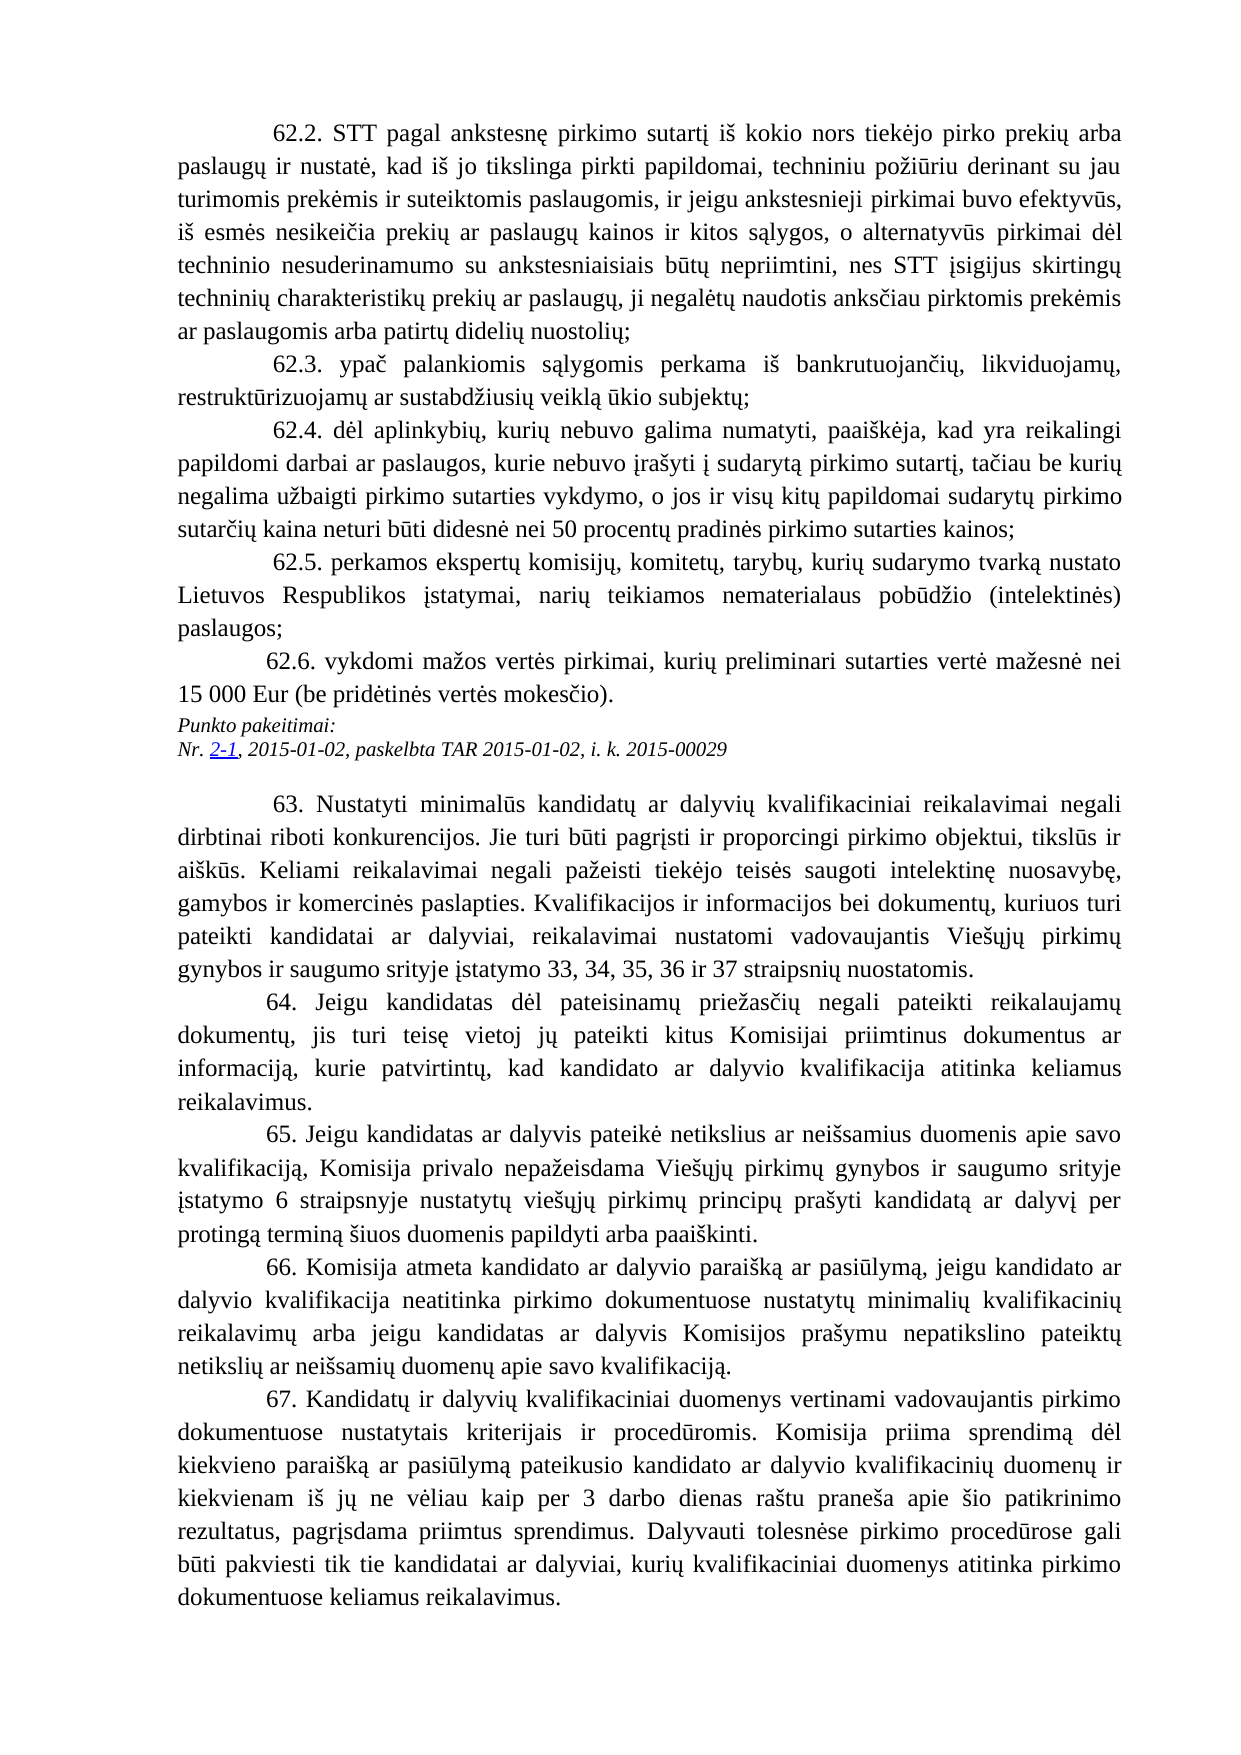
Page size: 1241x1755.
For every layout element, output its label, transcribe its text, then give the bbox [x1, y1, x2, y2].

text 64. Jeigu kandidatas dėl pateisinamų priežasčių negali pateikti reikalaujamų dokumentų, jis turi teisę vietoj jų pateikti kitus Komisijai priimtinus dokumentus ar informaciją, kurie patvirtintų, kad kandidato ar dalyvio kvalifikacija atitinka keliamus reikalavimus. [177, 987, 1122, 1115]
text Nr. 2-1, 2015-01-02, paskelbta TAR 2015-01-02, i. k. 2015-00029 [177, 737, 1122, 761]
text 66. Komisija atmeta kandidato ar dalyvio paraišką ar pasiūlymą, jeigu kandidato ar dalyvio kvalifikacija neatitinka pirkimo dokumentuose nustatytų minimalių kvalifikacinių reikalavimų arba jeigu kandidatas ar dalyvis Komisijos prašymu nepatikslino pateiktų netikslių ar neišsamių duomenų apie savo kvalifikaciją. [177, 1252, 1122, 1379]
text 67. Kandidatų ir dalyvių kvalifikaciniai duomenys vertinami vadovaujantis pirkimo dokumentuose nustatytais kriterijais ir procedūromis. Komisija priima sprendimą dėl kiekvieno paraišką ar pasiūlymą pateikusio kandidato ar dalyvio kvalifikacinių duomenų ir kiekvienam iš jų ne vėliau kaip per 3 darbo dienas raštu praneša apie šio patikrinimo rezultatus, pagrįsdama priimtus sprendimus. Dalyvauti tolesnėse pirkimo procedūrose gali būti pakviesti tik tie kandidatai ar dalyviai, kurių kvalifikaciniai duomenys atitinka pirkimo dokumentuose keliamus reikalavimus. [177, 1384, 1122, 1611]
text 62.5. perkamos ekspertų komisijų, komitetų, tarybų, kurių sudarymo tvarką nustato Lietuvos Respublikos įstatymai, narių teikiamos nematerialaus pobūdžio (intelektinės) paslaugos; [177, 547, 1122, 642]
text Punkto pakeitimai: [177, 712, 1122, 737]
text 62.4. dėl aplinkybių, kurių nebuvo galima numatyti, paaiškėja, kad yra reikalingi papildomi darbai ar paslaugos, kurie nebuvo įrašyti į sudarytą pirkimo sutartį, tačiau be kurių negalima užbaigti pirkimo sutarties vykdymo, o jos ir visų kitų papildomai sudarytų pirkimo sutarčių kaina neturi būti didesnė nei 50 procentų pradinės pirkimo sutarties kainos; [177, 415, 1122, 543]
text 62.3. ypač palankiomis sąlygomis perkama iš bankrutuojančių, likviduojamų, restruktūrizuojamų ar sustabdžiusių veiklą ūkio subjektų; [177, 349, 1122, 411]
text 63. Nustatyti minimalūs kandidatų ar dalyvių kvalifikaciniai reikalavimai negali dirbtinai riboti konkurencijos. Jie turi būti pagrįsti ir proporcingi pirkimo objektui, tikslūs ir aiškūs. Keliami reikalavimai negali pažeisti tiekėjo teisės saugoti intelektinę nuosavybę, gamybos ir komercinės paslapties. Kvalifikacijos ir informacijos bei dokumentų, kuriuos turi pateikti kandidatai ar dalyviai, reikalavimai nustatomi vadovaujantis Viešųjų pirkimų gynybos ir saugumo srityje įstatymo 33, 34, 35, 36 ir 37 straipsnių nuostatomis. [177, 789, 1122, 983]
text 62.6. vykdomi mažos vertės pirkimai, kurių preliminari sutarties vertė mažesnė nei 15 000 Eur (be pridėtinės vertės mokesčio). [177, 646, 1122, 708]
text 62.2. STT pagal ankstesnę pirkimo sutartį iš kokio nors tiekėjo pirko prekių arba paslaugų ir nustatė, kad iš jo tikslinga pirkti papildomai, techniniu požiūriu derinant su jau turimomis prekėmis ir suteiktomis paslaugomis, ir jeigu ankstesnieji pirkimai buvo efektyvūs, iš esmės nesikeičia prekių ar paslaugų kainos ir kitos sąlygos, o alternatyvūs pirkimai dėl techninio nesuderinamumo su ankstesniaisiais būtų nepriimtini, nes STT įsigijus skirtingų techninių charakteristikų prekių ar paslaugų, ji negalėtų naudotis anksčiau pirktomis prekėmis ar paslaugomis arba patirtų didelių nuostolių; [177, 118, 1122, 345]
text 65. Jeigu kandidatas ar dalyvis pateikė netikslius ar neišsamius duomenis apie savo kvalifikaciją, Komisija privalo nepažeisdama Viešųjų pirkimų gynybos ir saugumo srityje įstatymo 6 straipsnyje nustatytų viešųjų pirkimų principų prašyti kandidatą ar dalyvį per protingą terminą šiuos duomenis papildyti arba paaiškinti. [177, 1119, 1122, 1247]
